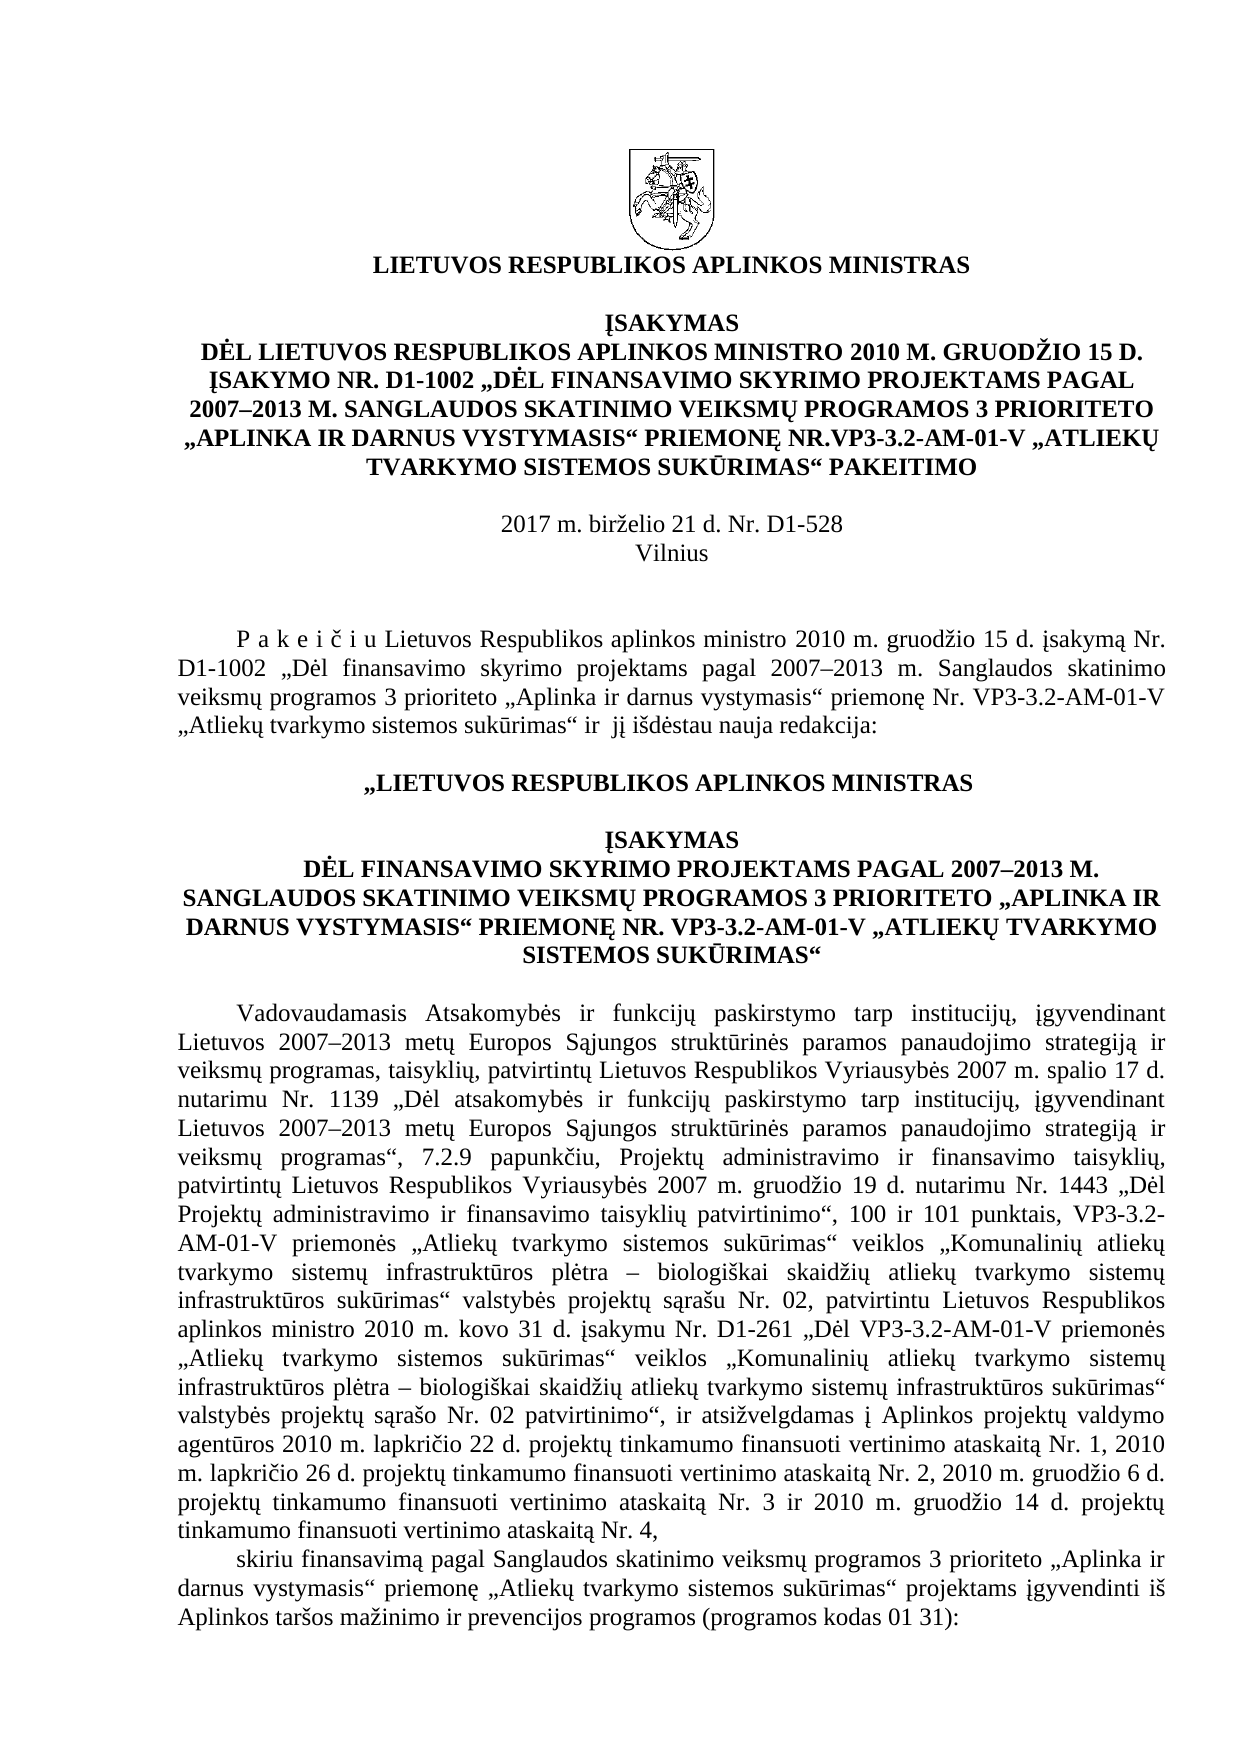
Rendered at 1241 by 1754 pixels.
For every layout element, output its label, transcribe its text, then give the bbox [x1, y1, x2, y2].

text „Lietuvos respublikos aplinkos ministras [177, 768, 1166, 797]
text Vadovaudamasis Atsakomybės ir funkcijų paskirstymo tarp institucijų, įgyvendinant Lietuvos 2007–2013 metų Europos Sąjungos struktūrinės paramos panaudojimo strategiją ir veiksmų programas, taisyklių, patvirtintų Lietuvos Respublikos Vyriausybės 2007 m. spalio 17 d. nutarimu Nr. 1139 „Dėl atsakomybės ir funkcijų paskirstymo tarp institucijų, įgyvendinant Lietuvos 2007–2013 metų Europos Sąjungos struktūrinės paramos panaudojimo strategiją ir veiksmų programas“, 7.2.9 papunkčiu, Projektų administravimo ir finansavimo taisyklių, patvirtintų Lietuvos Respublikos Vyriausybės 2007 m. gruodžio 19 d. nutarimu Nr. 1443 „Dėl Projektų administravimo ir finansavimo taisyklių patvirtinimo“, 100 ir 101 punktais, VP3-3.2-AM-01-V priemonės „Atliekų tvarkymo sistemos sukūrimas“ veiklos „Komunalinių atliekų tvarkymo sistemų infrastruktūros plėtra – biologiškai skaidžių atliekų tvarkymo sistemų infrastruktūros sukūrimas“ valstybės projektų sąrašu Nr. 02, patvirtintu Lietuvos Respublikos aplinkos ministro 2010 m. kovo 31 d. įsakymu Nr. D1-261 „Dėl VP3-3.2-AM-01-V priemonės „Atliekų tvarkymo sistemos sukūrimas“ veiklos „Komunalinių atliekų tvarkymo sistemų infrastruktūros plėtra – biologiškai skaidžių atliekų tvarkymo sistemų infrastruktūros sukūrimas“ valstybės projektų sąrašo Nr. 02 patvirtinimo“, ir atsižvelgdamas į Aplinkos projektų valdymo agentūros 2010 m. lapkričio 22 d. projektų tinkamumo finansuoti vertinimo ataskaitą Nr. 1, 2010 m. lapkričio 26 d. projektų tinkamumo finansuoti vertinimo ataskaitą Nr. 2, 2010 m. gruodžio 6 d. projektų tinkamumo finansuoti vertinimo ataskaitą Nr. 3 ir 2010 m. gruodžio 14 d. projektų tinkamumo finansuoti vertinimo ataskaitą Nr. 4, [177, 998, 1166, 1544]
text įsakymas [177, 826, 1166, 854]
text ĮSAKYMAS [177, 308, 1166, 337]
text LIETUVOS RESPUBLIKOS APLINKOS MINISTRAS [177, 251, 1166, 279]
text skiriu finansavimą pagal Sanglaudos skatinimo veiksmų programos 3 prioriteto „Aplinka ir darnus vystymasis“ priemonę „Atliekų tvarkymo sistemos sukūrimas“ projektams įgyvendinti iš Aplinkos taršos mažinimo ir prevencijos programos (programos kodas 01 31): [177, 1544, 1166, 1631]
text 2017 m. birželio 21 d. Nr. D1-528 [177, 509, 1166, 538]
text P a k e i č i u Lietuvos Respublikos aplinkos ministro 2010 m. gruodžio 15 d. įsakymą Nr. D1-1002 „Dėl finansavimo skyrimo projektams pagal 2007–2013 m. Sanglaudos skatinimo veiksmų programos 3 prioriteto „Aplinka ir darnus vystymasis“ priemonę Nr. VP3-3.2-AM-01-V „Atliekų tvarkymo sistemos sukūrimas“ ir jį išdėstau nauja redakcija: [177, 624, 1166, 739]
text Vilnius [177, 538, 1166, 567]
text Dėl LIETUVOS RESPUBLIKOS APLINKOS MINISTRO 2010 m. gruodžio 15 d. įsakymo Nr. D1-1002 „Dėl finansavimo skyrimo projektams pagal 2007–2013 m. Sanglaudos skatinimo veiksmų programos 3 prioriteto „aplinka ir darnus vystymasis“ priemonę nr.VP3-3.2-AM-01-V „Atliekų tvarkymo sistemos sukūrimas“ PAKEITIMO [177, 337, 1166, 481]
text DĖL FINANSAVIMO SKYRIMO PROJEKTAMS PAGAL 2007–2013 M. SANGLAUDOS SKATINIMO VEIKSMŲ PROGRAMOS 3 PRIORITETO „APLINKA IR DARNUS VYSTYMASIS“ PRIEMONĘ NR. VP3-3.2-AM-01-V „ATLIEKŲ TVARKYMO SISTEMOS SUKŪRIMAS“ [177, 854, 1166, 969]
